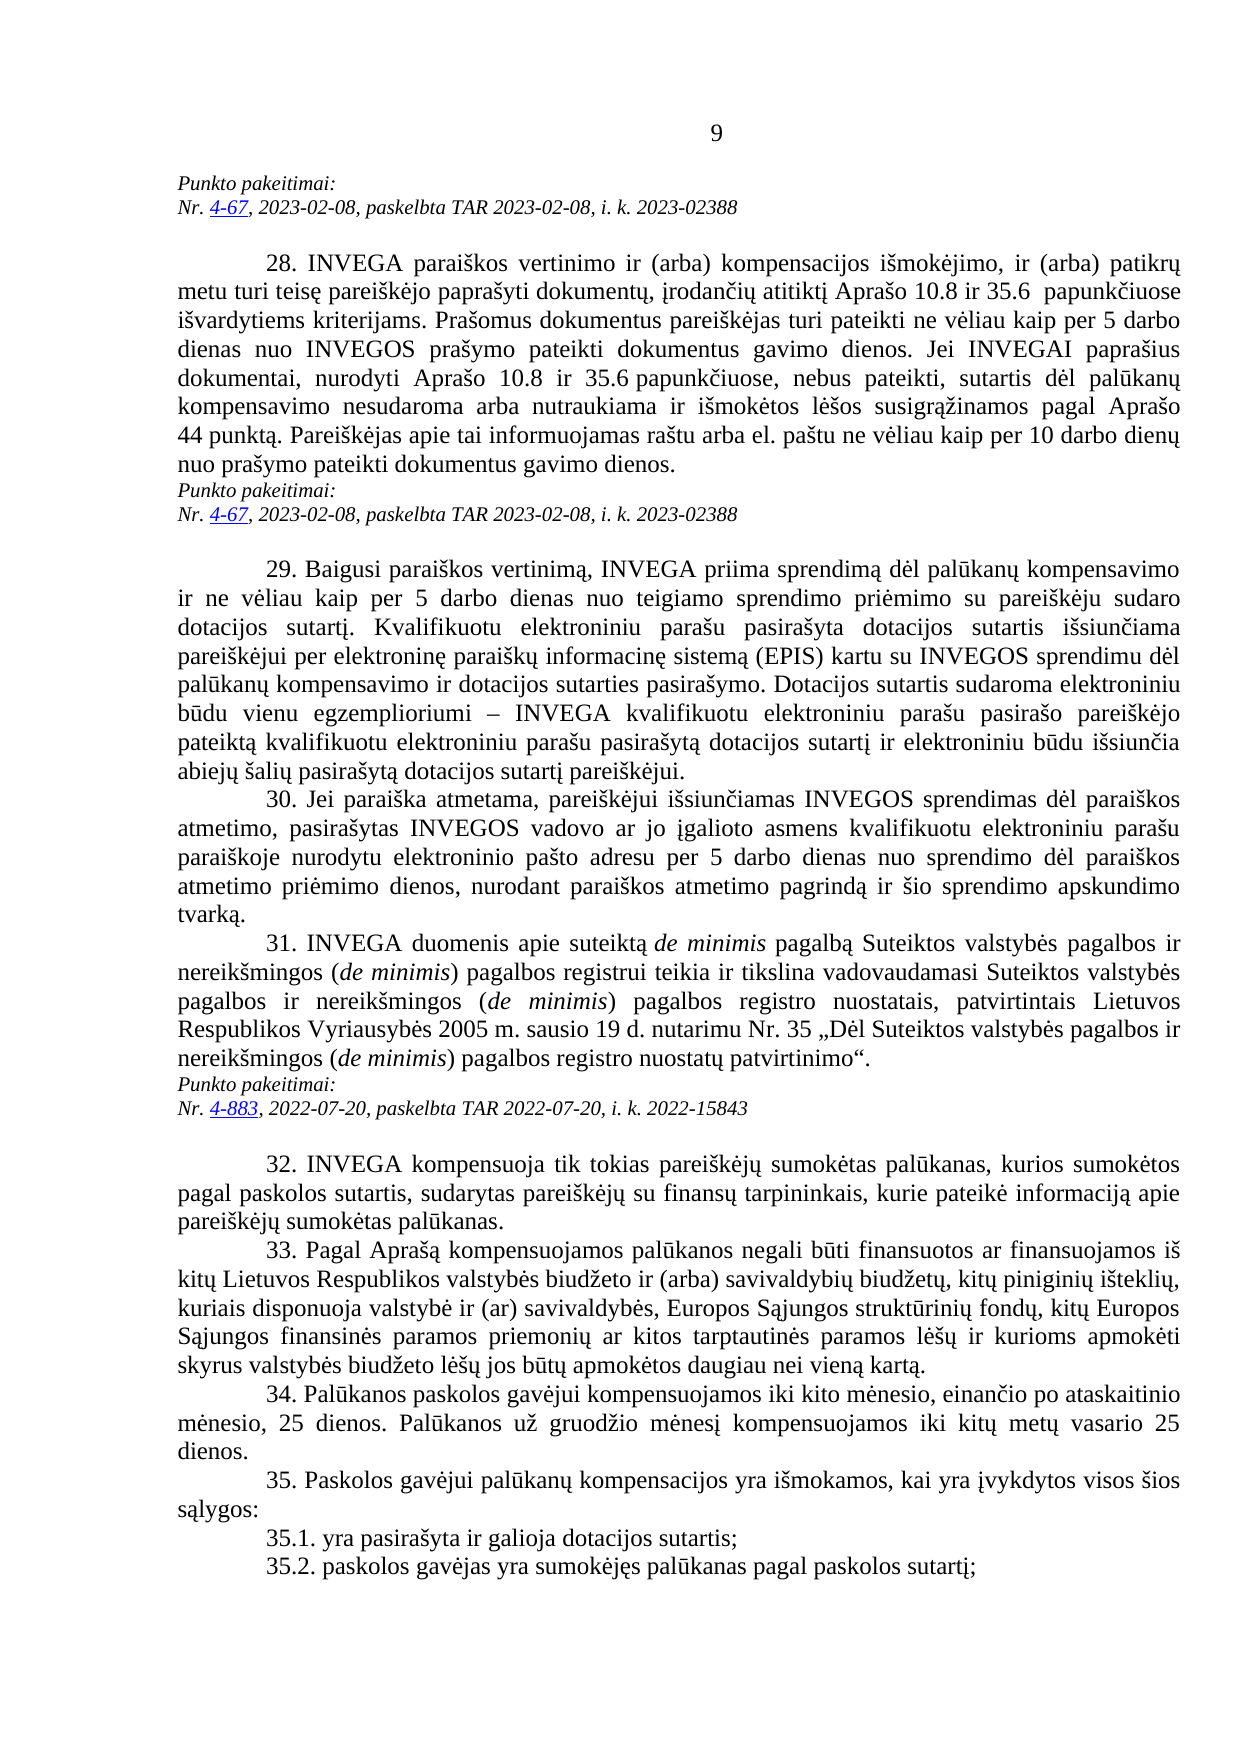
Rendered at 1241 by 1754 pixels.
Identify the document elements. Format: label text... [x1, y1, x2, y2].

text Punkto pakeitimai: [177, 171, 1181, 195]
text 33. Pagal Aprašą kompensuojamos palūkanos negali būti finansuotos ar finansuojamos iš kitų Lietuvos Respublikos valstybės biudžeto ir (arba) savivaldybių biudžetų, kitų piniginių išteklių, kuriais disponuoja valstybė ir (ar) savivaldybės, Europos Sąjungos struktūrinių fondų, kitų Europos Sąjungos finansinės paramos priemonių ar kitos tarptautinės paramos lėšų ir kurioms apmokėti skyrus valstybės biudžeto lėšų jos būtų apmokėtos daugiau nei vieną kartą. [177, 1235, 1181, 1379]
text 35.2. paskolos gavėjas yra sumokėjęs palūkanas pagal paskolos sutartį; [177, 1551, 1181, 1580]
text 34. Palūkanos paskolos gavėjui kompensuojamos iki kito mėnesio, einančio po ataskaitinio mėnesio, 25 dienos. Palūkanos už gruodžio mėnesį kompensuojamos iki kitų metų vasario 25 dienos. [177, 1379, 1181, 1465]
text 29. Baigusi paraiškos vertinimą, INVEGA priima sprendimą dėl palūkanų kompensavimo ir ne vėliau kaip per 5 darbo dienas nuo teigiamo sprendimo priėmimo su pareiškėju sudaro dotacijos sutartį. Kvalifikuotu elektroniniu parašu pasirašyta dotacijos sutartis išsiunčiama pareiškėjui per elektroninę paraiškų informacinę sistemą (EPIS) kartu su INVEGOS sprendimu dėl palūkanų kompensavimo ir dotacijos sutarties pasirašymo. Dotacijos sutartis sudaroma elektroniniu būdu vienu egzemplioriumi – INVEGA kvalifikuotu elektroniniu parašu pasirašo pareiškėjo pateiktą kvalifikuotu elektroniniu parašu pasirašytą dotacijos sutartį ir elektroniniu būdu išsiunčia abiejų šalių pasirašytą dotacijos sutartį pareiškėjui. [177, 554, 1181, 784]
text 30. Jei paraiška atmetama, pareiškėjui išsiunčiamas INVEGOS sprendimas dėl paraiškos atmetimo, pasirašytas INVEGOS vadovo ar jo įgalioto asmens kvalifikuotu elektroniniu parašu paraiškoje nurodytu elektroninio pašto adresu per 5 darbo dienas nuo sprendimo dėl paraiškos atmetimo priėmimo dienos, nurodant paraiškos atmetimo pagrindą ir šio sprendimo apskundimo tvarką. [177, 784, 1181, 928]
text 28. INVEGA paraiškos vertinimo ir (arba) kompensacijos išmokėjimo, ir (arba) patikrų metu turi teisę pareiškėjo paprašyti dokumentų, įrodančių atitiktį Aprašo 10.8 ir 35.6 papunkčiuose išvardytiems kriterijams. Prašomus dokumentus pareiškėjas turi pateikti ne vėliau kaip per 5 darbo dienas nuo INVEGOS prašymo pateikti dokumentus gavimo dienos. Jei INVEGAI paprašius dokumentai, nurodyti Aprašo 10.8 ir 35.6 papunkčiuose, nebus pateikti, sutartis dėl palūkanų kompensavimo nesudaroma arba nutraukiama ir išmokėtos lėšos susigrąžinamos pagal Aprašo 44 punktą. Pareiškėjas apie tai informuojamas raštu arba el. paštu ne vėliau kaip per 10 darbo dienų nuo prašymo pateikti dokumentus gavimo dienos. [177, 248, 1181, 478]
text Punkto pakeitimai: [177, 478, 1181, 502]
text 35.1. yra pasirašyta ir galioja dotacijos sutartis; [177, 1523, 1181, 1551]
text Punkto pakeitimai: [177, 1072, 1181, 1096]
text Nr. 4-67, 2023-02-08, paskelbta TAR 2023-02-08, i. k. 2023-02388 [177, 195, 1181, 219]
text Nr. 4-67, 2023-02-08, paskelbta TAR 2023-02-08, i. k. 2023-02388 [177, 502, 1181, 526]
text Nr. 4-883, 2022-07-20, paskelbta TAR 2022-07-20, i. k. 2022-15843 [177, 1096, 1181, 1120]
text 31. INVEGA duomenis apie suteiktą de minimis pagalbą Suteiktos valstybės pagalbos ir nereikšmingos (de minimis) pagalbos registrui teikia ir tikslina vadovaudamasi Suteiktos valstybės pagalbos ir nereikšmingos (de minimis) pagalbos registro nuostatais, patvirtintais Lietuvos Respublikos Vyriausybės 2005 m. sausio 19 d. nutarimu Nr. 35 „Dėl Suteiktos valstybės pagalbos ir nereikšmingos (de minimis) pagalbos registro nuostatų patvirtinimo“. [177, 928, 1181, 1072]
text 35. Paskolos gavėjui palūkanų kompensacijos yra išmokamos, kai yra įvykdytos visos šios sąlygos: [177, 1465, 1181, 1523]
text 32. INVEGA kompensuoja tik tokias pareiškėjų sumokėtas palūkanas, kurios sumokėtos pagal paskolos sutartis, sudarytas pareiškėjų su finansų tarpininkais, kurie pateikė informaciją apie pareiškėjų sumokėtas palūkanas. [177, 1149, 1181, 1235]
